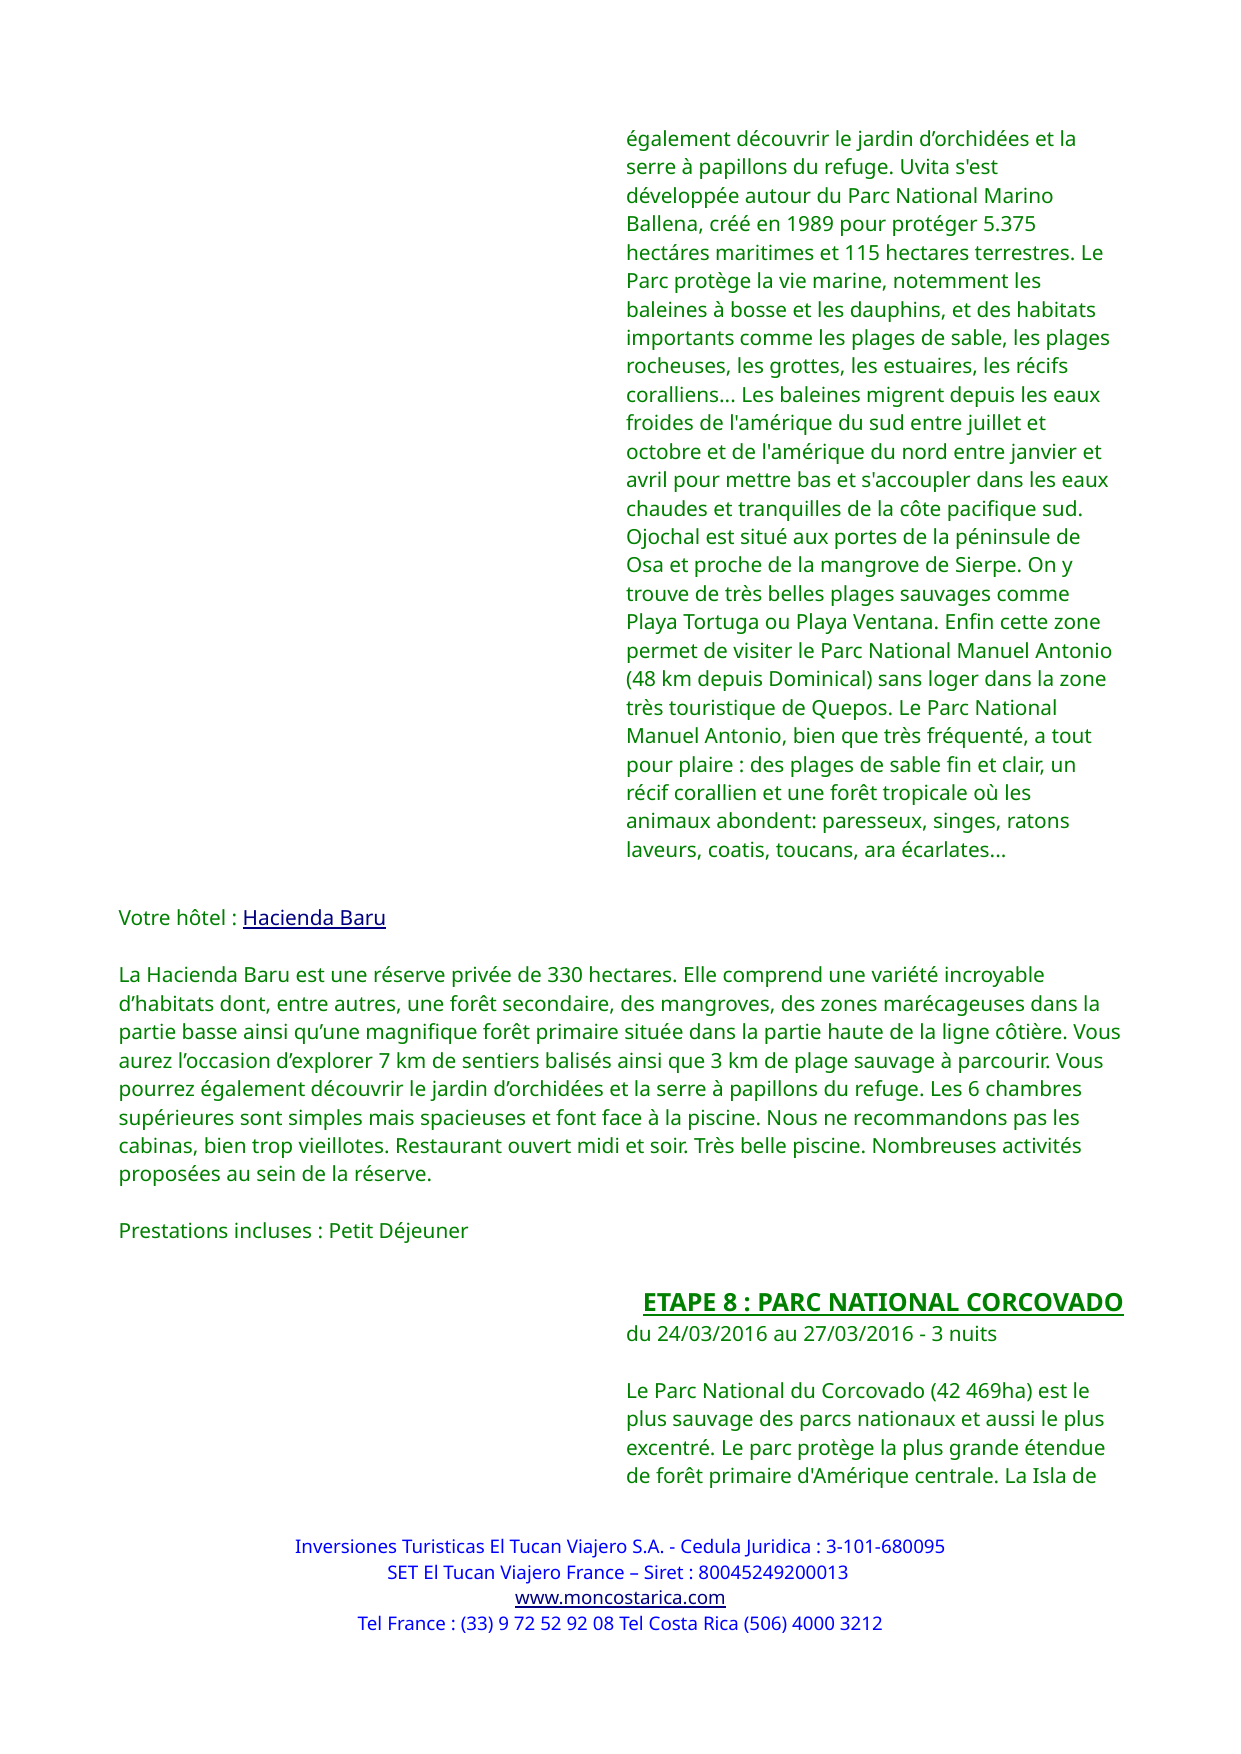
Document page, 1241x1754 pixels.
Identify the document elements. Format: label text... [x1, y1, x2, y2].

text Votre hôtel : Hacienda Baru [118, 903, 1122, 932]
text La Hacienda Baru est une réserve privée de 330 hectares. Elle comprend une variété incroyable d’habitats dont, entre autres, une forêt secondaire, des mangroves, des zones marécageuses dans la partie basse ainsi qu’une magnifique forêt primaire située dans la partie haute de la ligne côtière. Vous aurez l’occasion d’explorer 7 km de sentiers balisés ainsi que 3 km de plage sauvage à parcourir. Vous pourrez également découvrir le jardin d’orchidées et la serre à papillons du refuge. Les 6 chambres supérieures sont simples mais spacieuses et font face à la piscine. Nous ne recommandons pas les cabinas, bien trop vieillotes. Restaurant ouvert midi et soir. Très belle piscine. Nombreuses activités proposées au sein de la réserve. [118, 960, 1122, 1188]
table_header [118, 1279, 620, 1495]
text Prestations incluses : Petit Déjeuner [118, 1217, 1122, 1245]
table_header [118, 118, 620, 869]
table_header également découvrir le jardin d’orchidées et la serre à papillons du refuge. Uvita s'est développée autour du Parc National Marino Ballena, créé en 1989 pour protéger 5.375 hectáres maritimes et 115 hectares terrestres. Le Parc protège la vie marine, notemment les baleines à bosse et les dauphins, et des habitats importants comme les plages de sable, les plages rocheuses, les grottes, les estuaires, les récifs coralliens... Les baleines migrent depuis les eaux froides de l'amérique du sud entre juillet et octobre et de l'amérique du nord entre janvier et avril pour mettre bas et s'accoupler dans les eaux chaudes et tranquilles de la côte pacifique sud. Ojochal est situé aux portes de la péninsule de Osa et proche de la mangrove de Sierpe. On y trouve de très belles plages sauvages comme Playa Tortuga ou Playa Ventana. Enfin cette zone permet de visiter le Parc National Manuel Antonio (48 km depuis Dominical) sans loger dans la zone très touristique de Quepos. Le Parc National Manuel Antonio, bien que très fréquenté, a tout pour plaire : des plages de sable fin et clair, un récif corallien et une forêt tropicale où les animaux abondent: paresseux, singes, ratons laveurs, coatis, toucans, ara écarlates... [620, 118, 1122, 869]
table_header ETAPE 8 : PARC NATIONAL CORCOVADO du 24/03/2016 au 27/03/2016 - 3 nuits Le Parc National du Corcovado (42 469ha) est le plus sauvage des parcs nationaux et aussi le plus excentré. Le parc protège la plus grande étendue de forêt primaire d'Amérique centrale. La Isla de [620, 1279, 1122, 1495]
